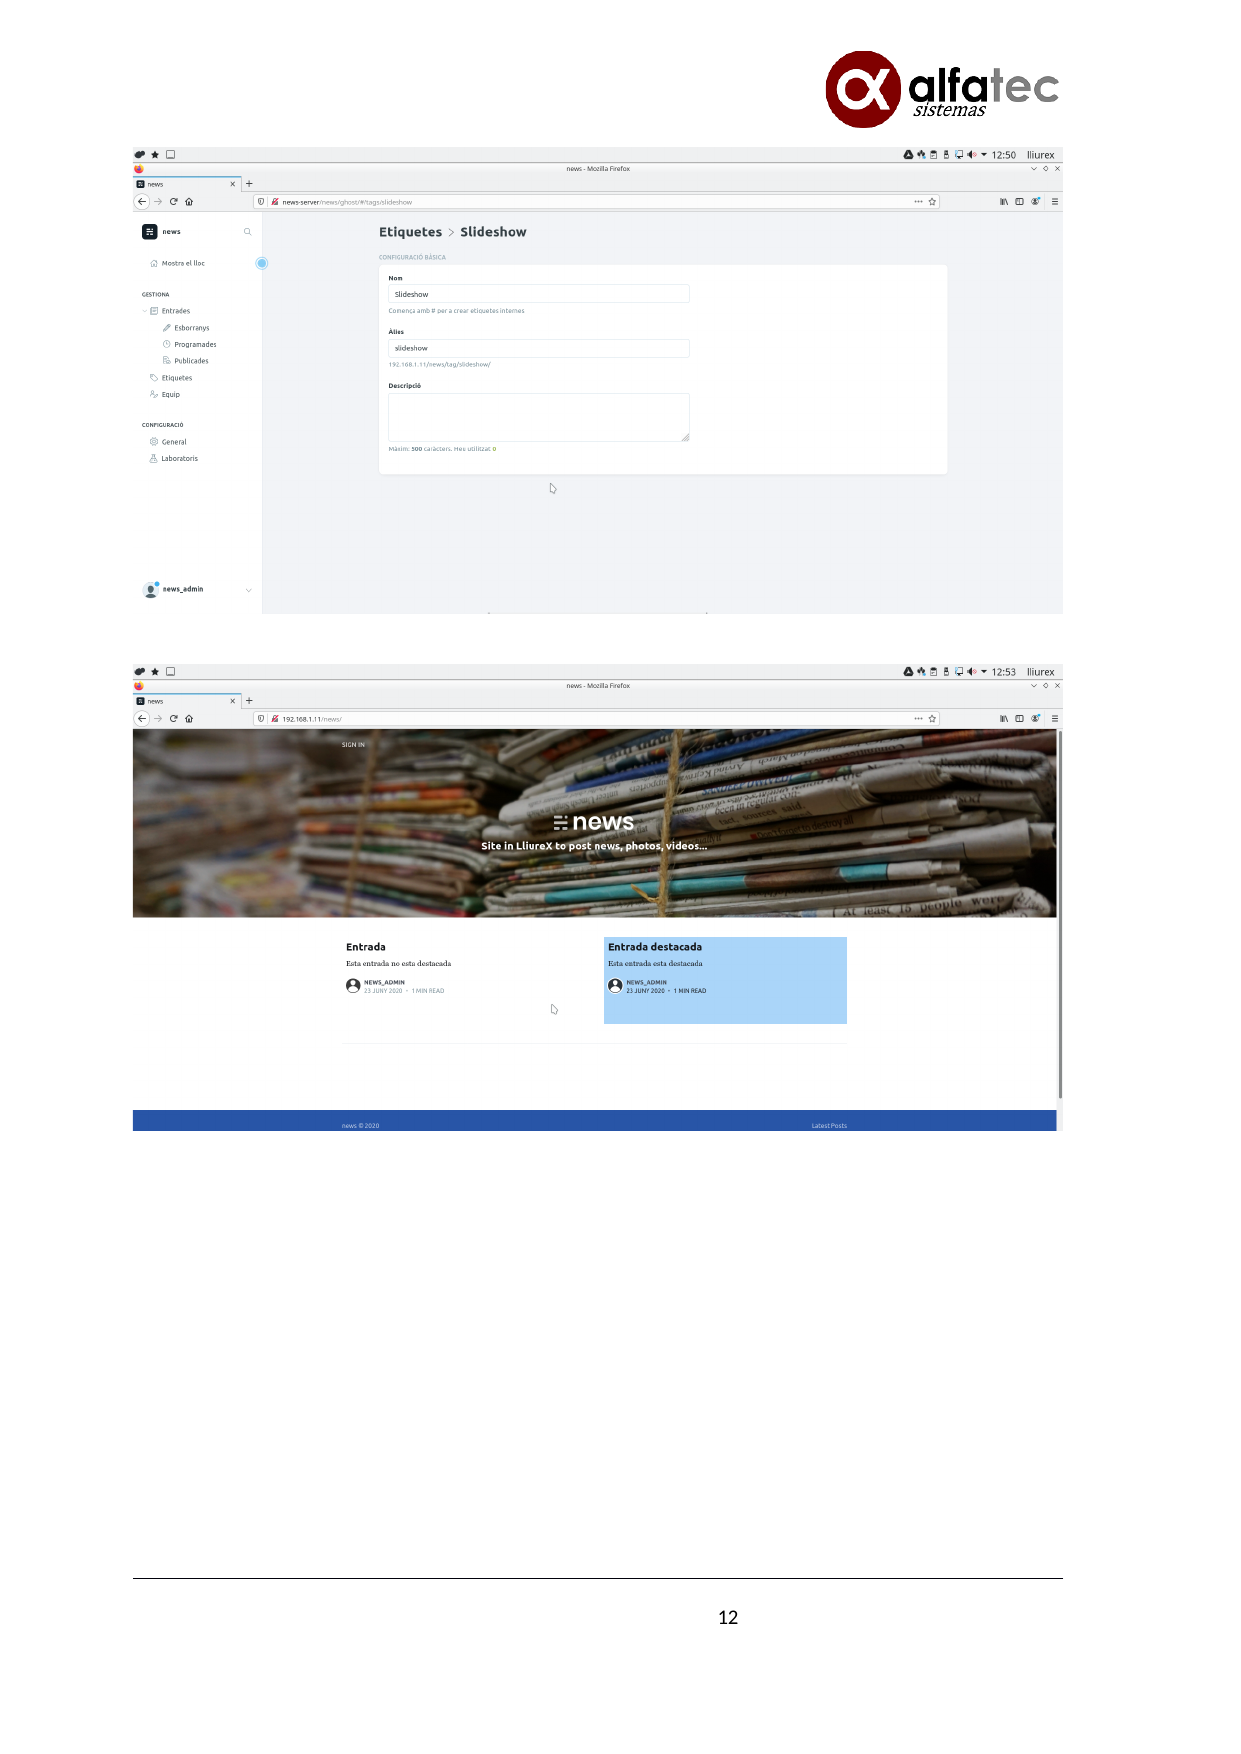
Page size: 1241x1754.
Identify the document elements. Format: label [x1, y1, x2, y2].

picture [132, 147, 1063, 614]
picture [132, 664, 1063, 1131]
picture [825, 51, 1061, 128]
